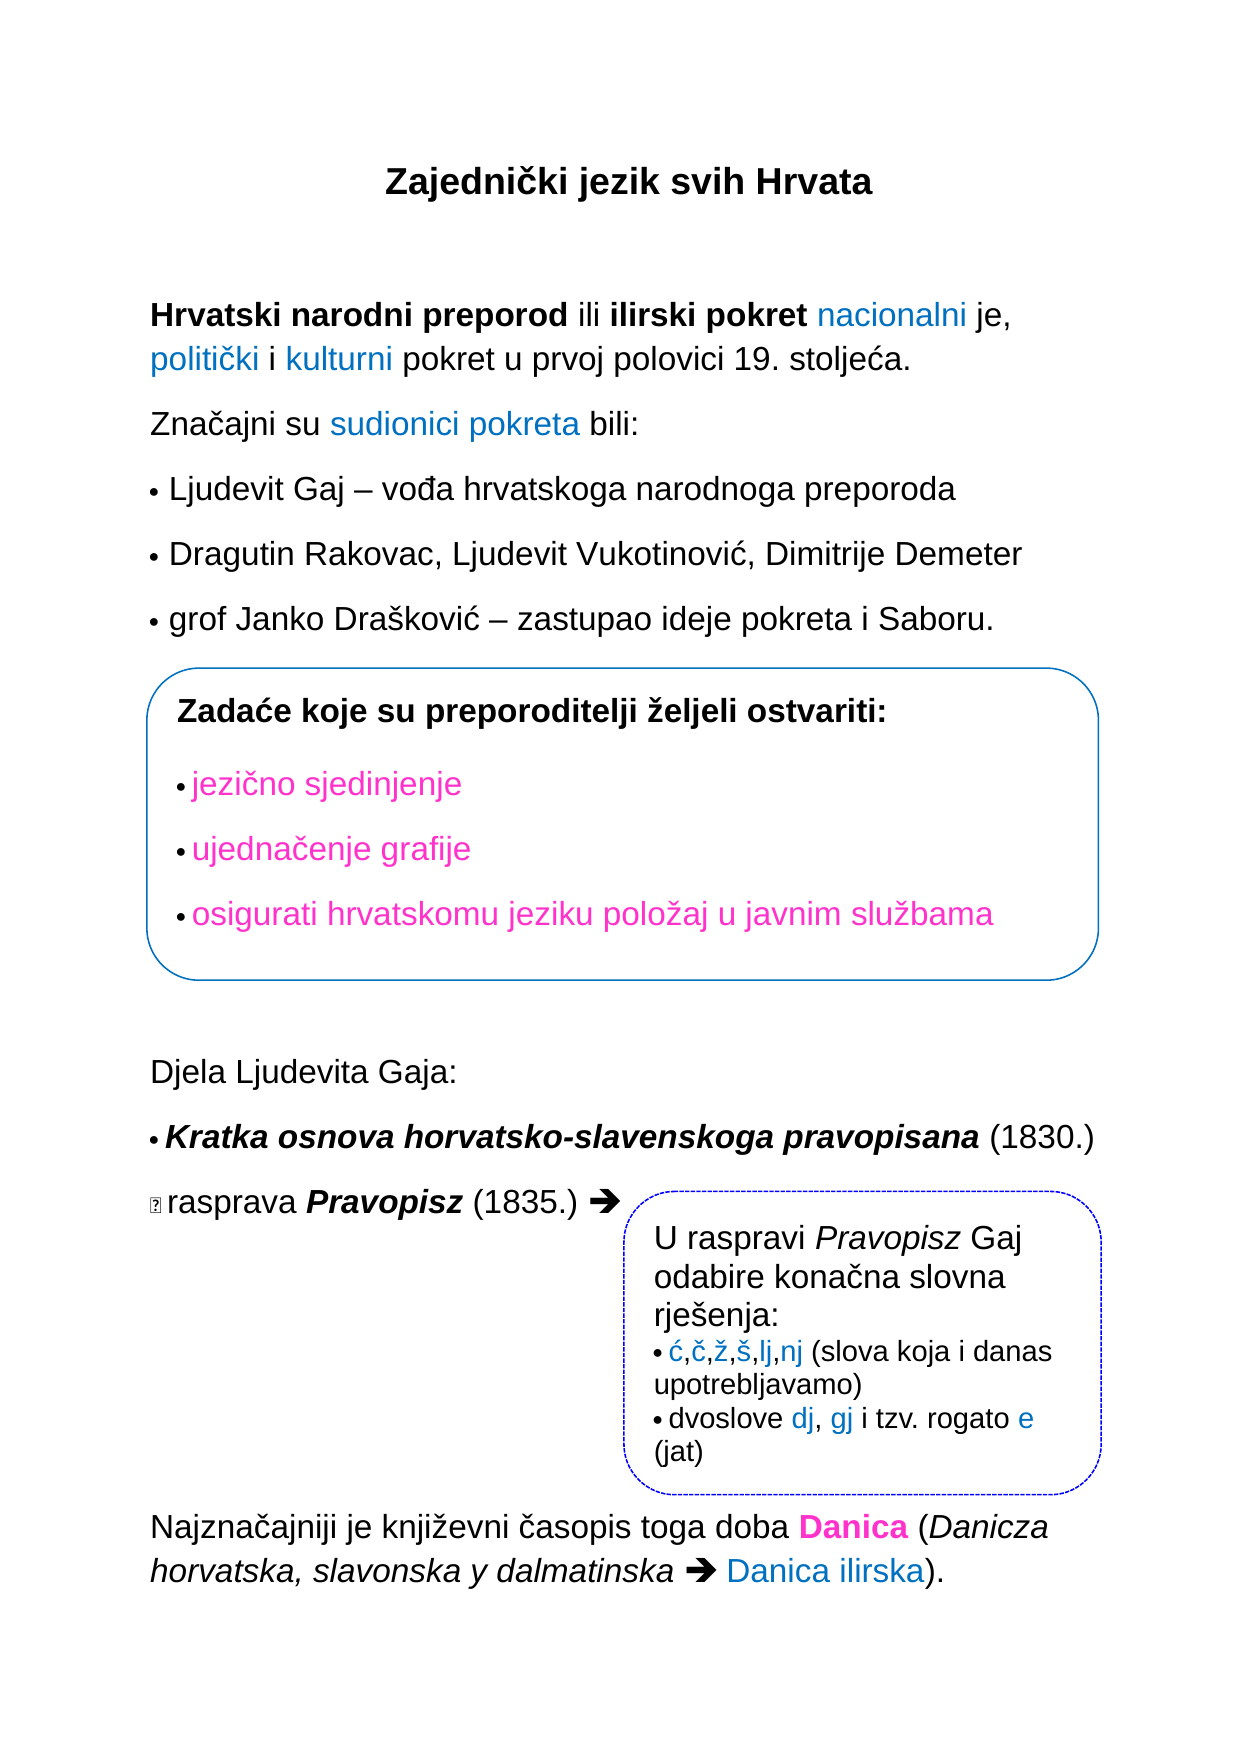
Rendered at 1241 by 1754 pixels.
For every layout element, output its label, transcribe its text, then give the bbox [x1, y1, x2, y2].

text  grof Janko Drašković – zastupao ideje pokreta i Saboru. [150, 599, 1107, 637]
text Zajednički jezik svih Hrvata [150, 159, 1107, 202]
text Hrvatski narodni preporod ili ilirski pokret nacionalni je, politički i kulturni pokret u prvoj polovici 19. stoljeća. [150, 295, 1107, 377]
text  Ljudevit Gaj – vođa hrvatskoga narodnoga preporoda [150, 469, 1107, 507]
text  Kratka osnova horvatsko-slavenskoga pravopisana (1830.) [150, 1117, 1107, 1155]
text Djela Ljudevita Gaja: [150, 1052, 1107, 1090]
text Najznačajniji je književni časopis toga doba Danica (Danicza horvatska, slavonska y dalmatinska  Danica ilirska). [150, 1507, 1107, 1590]
text Značajni su sudionici pokreta bili: [150, 404, 1107, 442]
text  Dragutin Rakovac, Ljudevit Vukotinović, Dimitrije Demeter [150, 534, 1107, 572]
text  rasprava Pravopisz (1835.)  [150, 1182, 1107, 1221]
